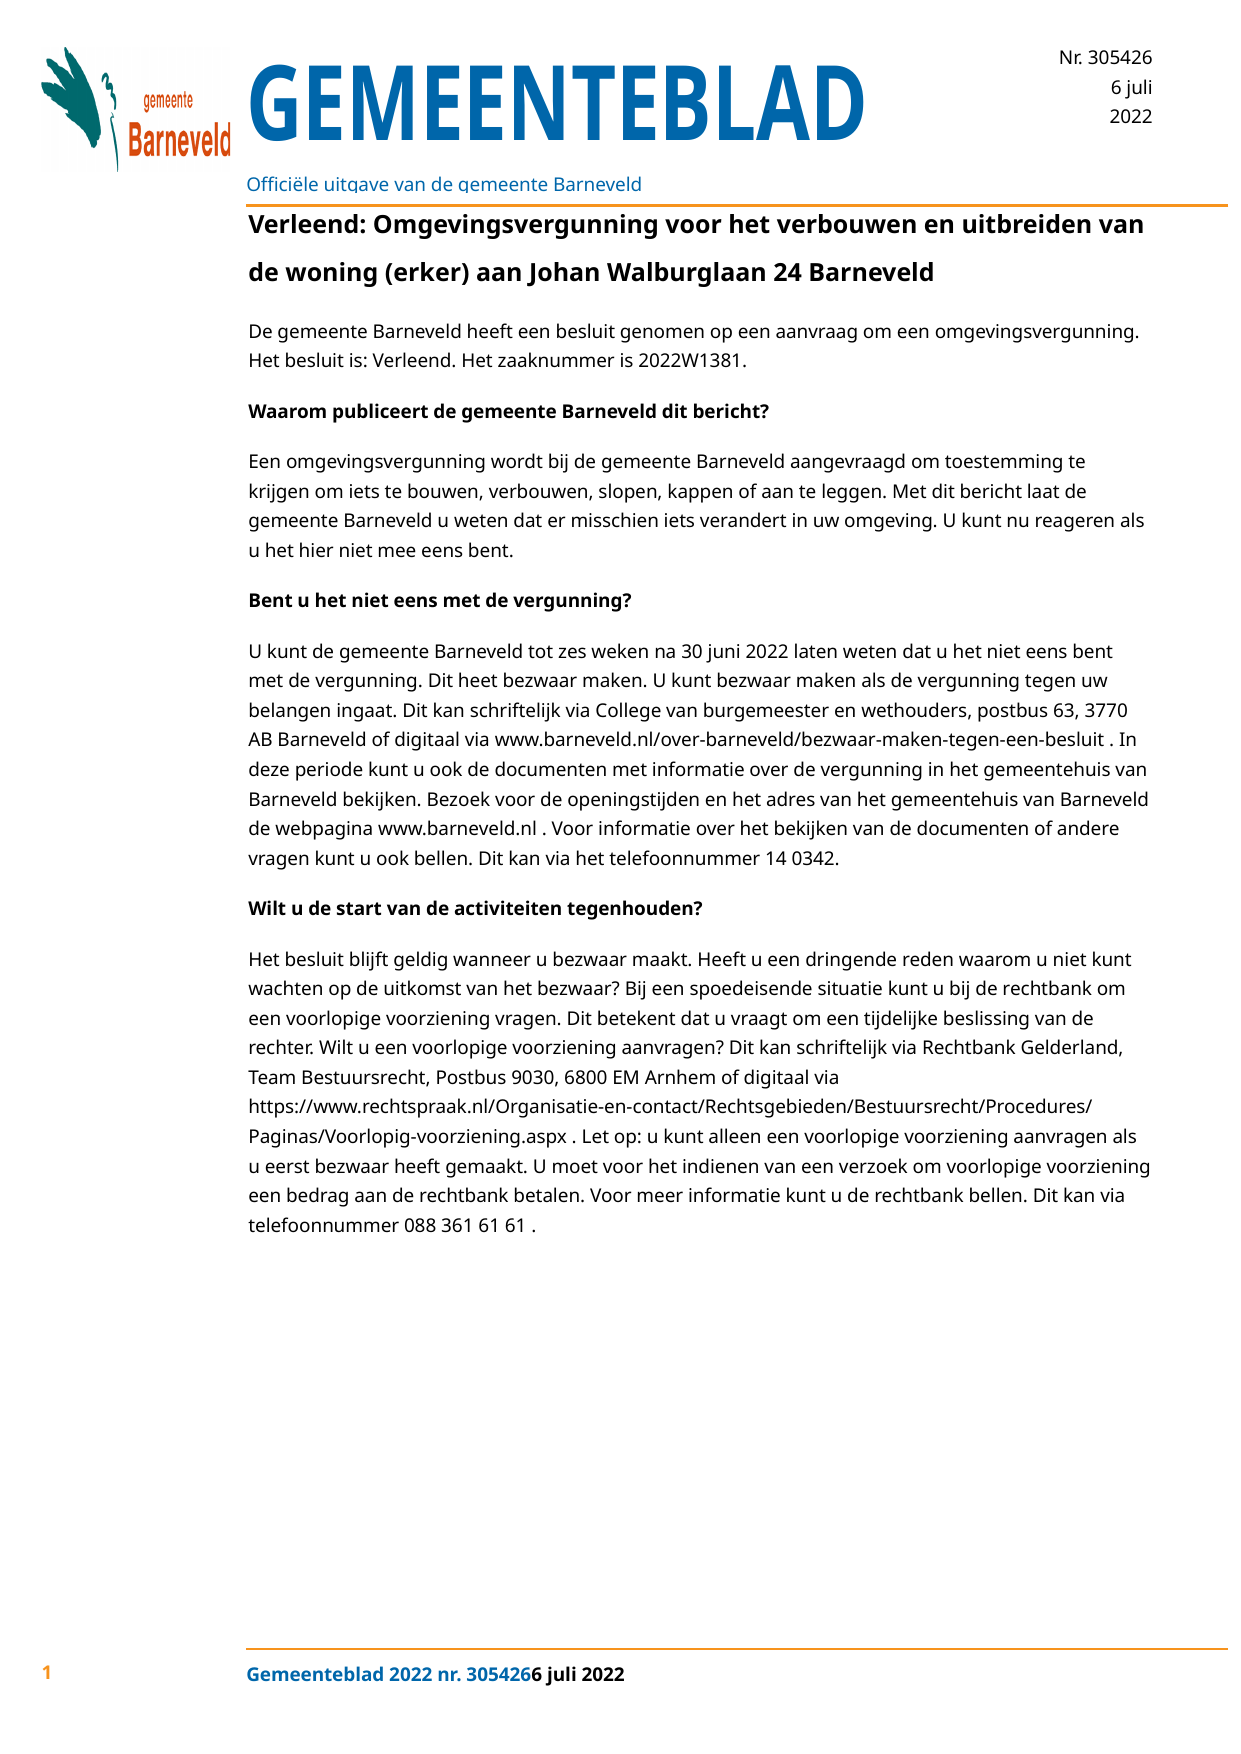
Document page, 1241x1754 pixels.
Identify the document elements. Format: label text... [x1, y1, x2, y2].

text Verleend: Omgevingsvergunning voor het verbouwen en uitbreiden van de woning (erker) aan Johan Walburglaan 24 Barneveld [248, 207, 1152, 288]
picture [41, 47, 231, 172]
text Wilt u de start van de activiteiten tegenhouden? [248, 895, 1152, 921]
text U kunt de gemeente Barneveld tot zes weken na 30 juni 2022 laten weten dat u het niet eens bent met de vergunning. Dit heet bezwaar maken. U kunt bezwaar maken als de vergunning tegen uw belangen ingaat. Dit kan schriftelijk via College van burgemeester en wethouders, postbus 63, 3770 AB Barneveld of digitaal via www.barneveld.nl/over-barneveld/bezwaar-maken-tegen-een-besluit . In deze periode kunt u ook de documenten met informatie over de vergunning in het gemeentehuis van Barneveld bekijken. Bezoek voor de openingstijden en het adres van het gemeentehuis van Barneveld de webpagina www.barneveld.nl . Voor informatie over het bekijken van de documenten of andere vragen kunt u ook bellen. Dit kan via het telefoonnummer 14 0342. [248, 638, 1152, 871]
text Bent u het niet eens met de vergunning? [248, 587, 1152, 613]
text Waarom publiceert de gemeente Barneveld dit bericht? [248, 398, 1152, 424]
text Het besluit blijft geldig wanneer u bezwaar maakt. Heeft u een dringende reden waarom u niet kunt wachten op de uitkomst van het bezwaar? Bij een spoedeisende situatie kunt u bij de rechtbank om een voorlopige voorziening vragen. Dit betekent dat u vraagt om een tijdelijke beslissing van de rechter. Wilt u een voorlopige voorziening aanvragen? Dit kan schriftelijk via Rechtbank Gelderland, Team Bestuursrecht, Postbus 9030, 6800 EM Arnhem of digitaal via https://www.rechtspraak.nl/Organisatie-en-contact/Rechtsgebieden/Bestuursrecht/Procedures/Paginas/Voorlopig-voorziening.aspx . Let op: u kunt alleen een voorlopige voorziening aanvragen als u eerst bezwaar heeft gemaakt. U moet voor het indienen van een verzoek om voorlopige voorziening een bedrag aan de rechtbank betalen. Voor meer informatie kunt u de rechtbank bellen. Dit kan via telefoonnummer 088 361 61 61 . [248, 946, 1152, 1238]
text Een omgevingsvergunning wordt bij de gemeente Barneveld aangevraagd om toestemming te krijgen om iets te bouwen, verbouwen, slopen, kappen of aan te leggen. Met dit bericht laat de gemeente Barneveld u weten dat er misschien iets verandert in uw omgeving. U kunt nu reageren als u het hier niet mee eens bent. [248, 448, 1152, 563]
text De gemeente Barneveld heeft een besluit genomen op een aanvraag om een omgevingsvergunning. Het besluit is: Verleend. Het zaaknummer is 2022W1381. [248, 318, 1152, 373]
